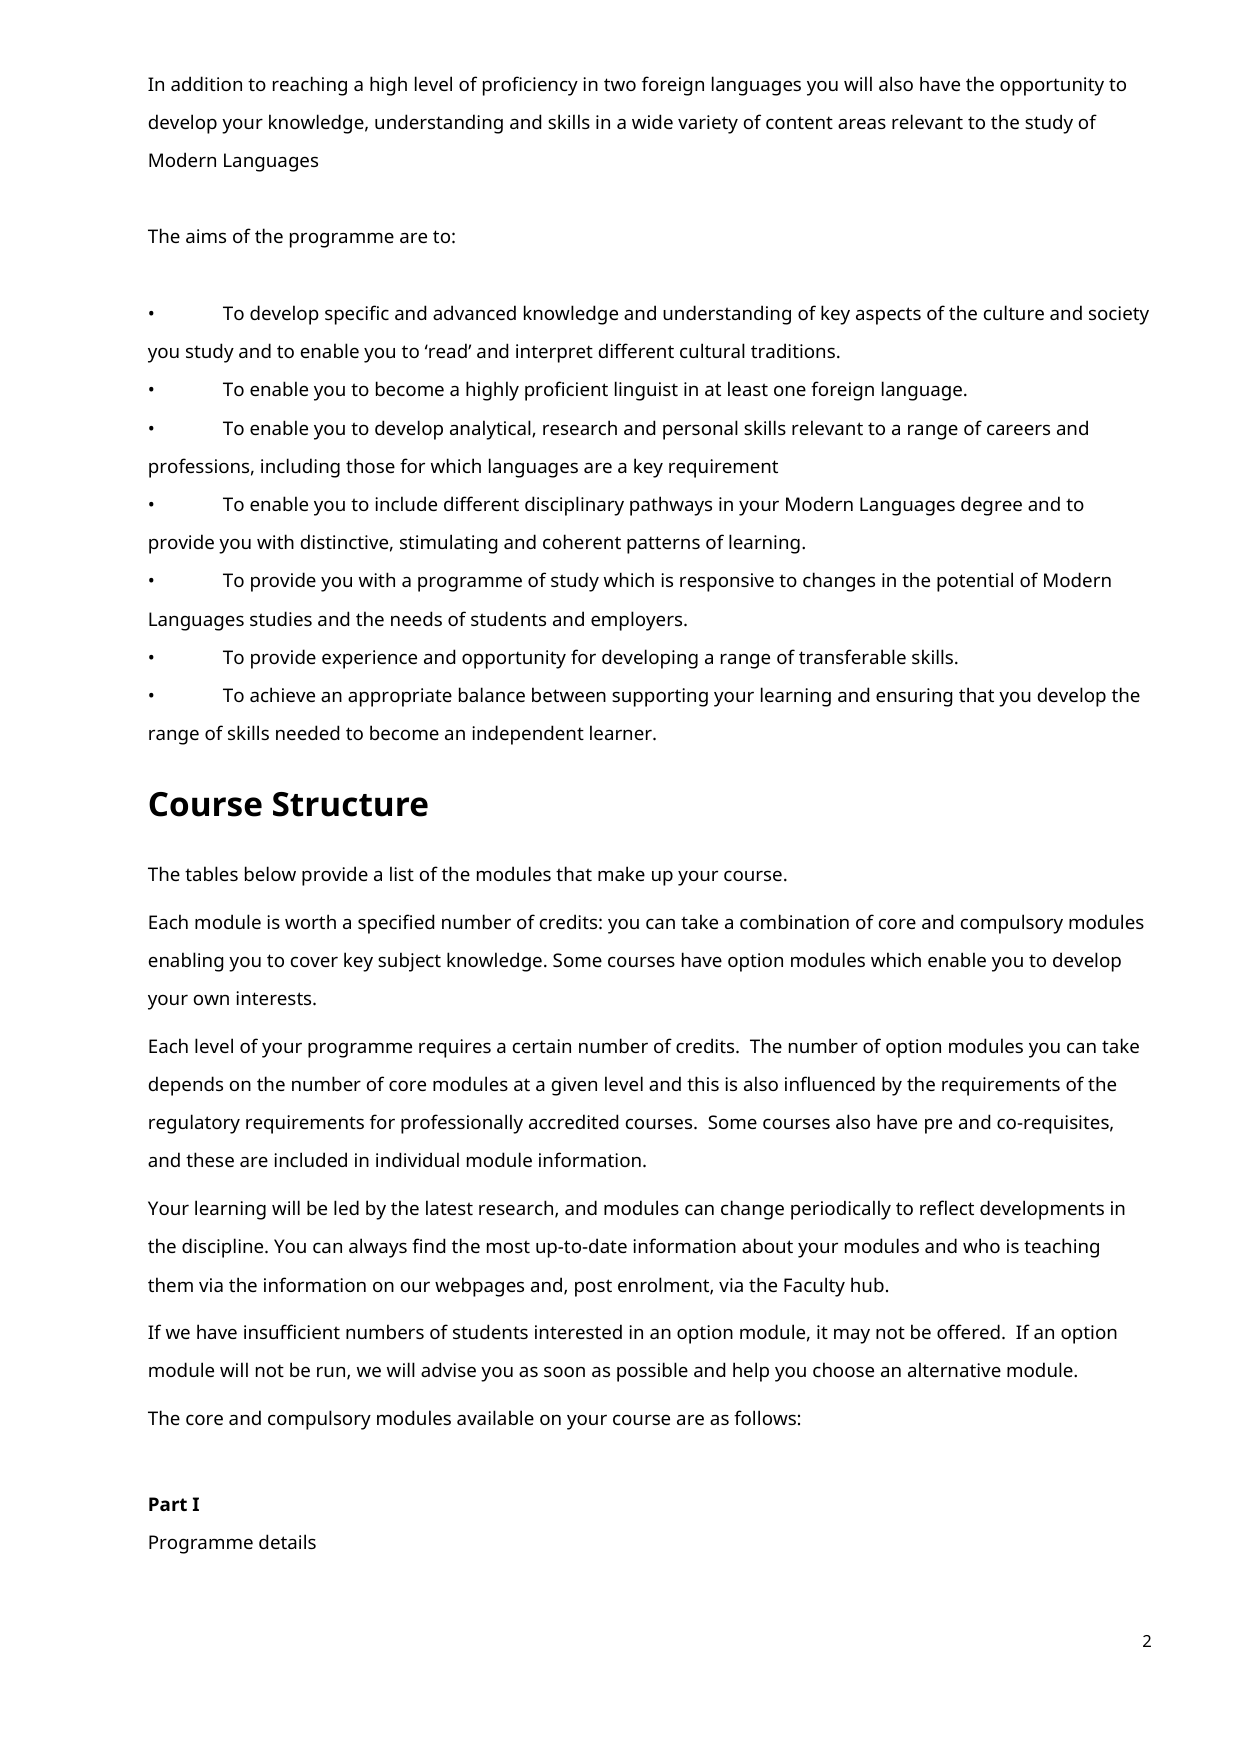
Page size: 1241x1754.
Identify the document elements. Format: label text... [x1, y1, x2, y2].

text The tables below provide a list of the modules that make up your course. [148, 861, 1152, 887]
subtitle Course Structure [148, 781, 1152, 826]
text Each level of your programme requires a certain number of credits. The number of option modules you can take depends on the number of core modules at a given level and this is also influenced by the requirements of the regulatory requirements for professionally accredited courses. Some courses also have pre and co-requisites, and these are included in individual module information. [148, 1033, 1152, 1173]
text If we have insufficient numbers of students interested in an option module, it may not be offered. If an option module will not be run, we will advise you as soon as possible and help you choose an alternative module. [148, 1319, 1152, 1383]
text Your learning will be led by the latest research, and modules can change periodically to reflect developments in the discipline. You can always find the most up-to-date information about your modules and who is teaching them via the information on our webpages and, post enrolment, via the Faculty hub. [148, 1195, 1152, 1297]
text Each module is worth a specified number of credits: you can take a combination of core and compulsory modules enabling you to cover key subject knowledge. Some courses have option modules which enable you to develop your own interests. [148, 909, 1152, 1011]
text In addition to reaching a high level of proficiency in two foreign languages you will also have the opportunity to develop your knowledge, understanding and skills in a wide variety of content areas relevant to the study of Modern Languages The aims of the programme are to: • To develop specific and advanced knowledge and understanding of key aspects of the culture and society you study and to enable you to ‘read’ and interpret different cultural traditions. • To enable you to become a highly proficient linguist in at least one foreign language. • To enable you to develop analytical, research and personal skills relevant to a range of careers and professions, including those for which languages are a key requirement • To enable you to include different disciplinary pathways in your Modern Languages degree and to provide you with distinctive, stimulating and coherent patterns of learning. • To provide you with a programme of study which is responsive to changes in the potential of Modern Languages studies and the needs of students and employers. • To provide experience and opportunity for developing a range of transferable skills. • To achieve an appropriate balance between supporting your learning and ensuring that you develop the range of skills needed to become an independent learner. [148, 71, 1152, 746]
text The core and compulsory modules available on your course are as follows: [148, 1405, 1152, 1431]
table_header Part I Programme details [136, 1453, 1152, 1593]
